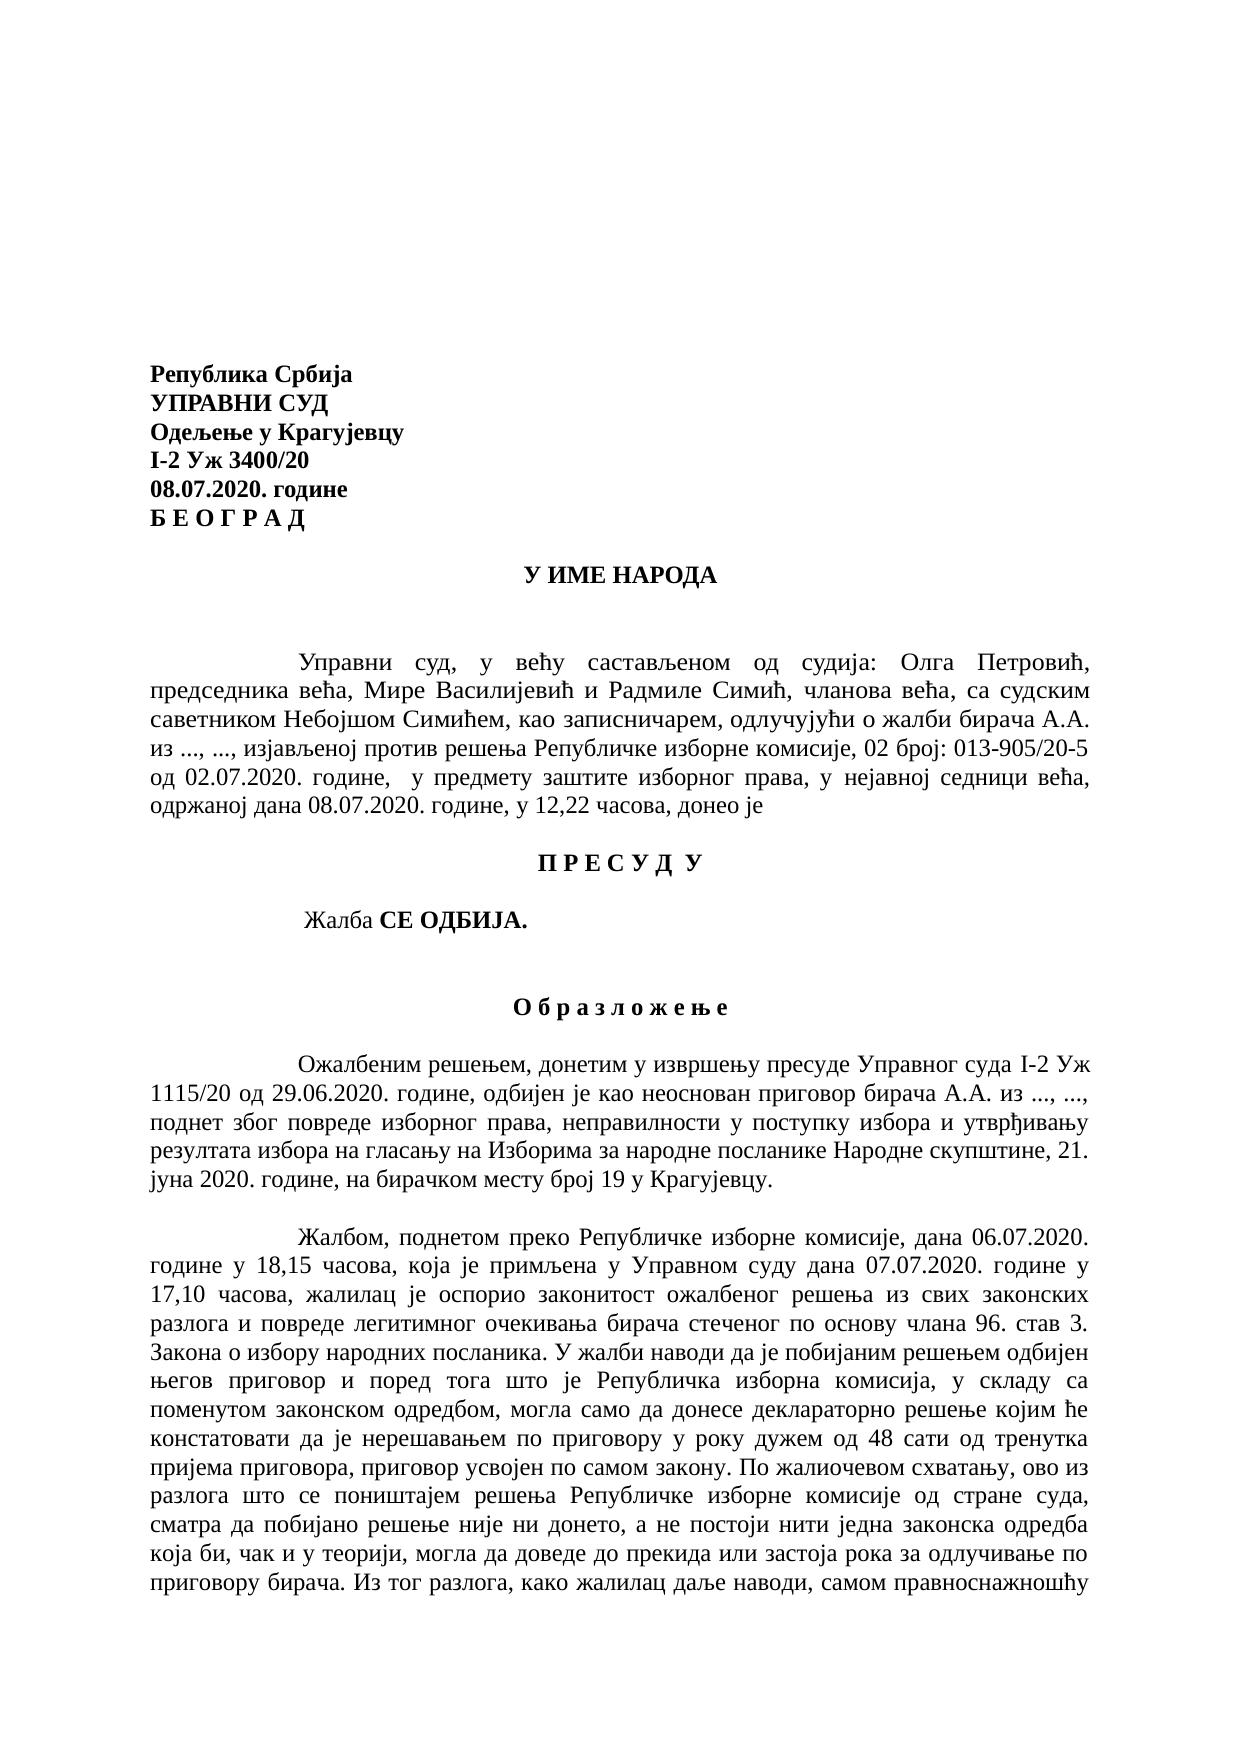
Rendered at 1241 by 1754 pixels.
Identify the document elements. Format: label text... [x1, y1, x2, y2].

text Управни суд, у већу састављеном од судија: Олга Петровић, председника већа, Мире Василијевић и Радмиле Симић, чланова већа, са судским саветником Небојшом Симићем, као записничарем, одлучујући о жалби бирача A.A. из ..., ..., изјављеној против решења Републичке изборне комисије, 02 број: 013-905/20-5 од 02.07.2020. године, у предмету заштите изборног права, у нејавној седници већа, одржаној дана 08.07.2020. године, у 12,22 часова, донео је [150, 647, 1090, 819]
text Ожалбеним решењем, донетим у извршењу пресуде Управног суда I-2 Уж 1115/20 од 29.06.2020. године, одбијен је као неоснован приговор бирача A.A. из ..., ..., поднет због повреде изборног права, неправилности у поступку избора и утврђивању резултата избора на гласању на Изборима за народне посланике Народне скупштине, 21. јуна 2020. године, на бирачком месту број 19 у Крагујевцу. [150, 1049, 1090, 1193]
text У ИМЕ НАРОДА [150, 560, 1090, 589]
text П Р Е С У Д У [150, 848, 1090, 877]
text Б Е О Г Р А Д [150, 503, 1090, 532]
text 08.07.2020. године [150, 474, 1090, 503]
text Жалбом, поднетом преко Републичке изборне комисије, дана 06.07.2020. године у 18,15 часова, која је примљена у Управном суду дана 07.07.2020. године у 17,10 часова, жалилац је оспорио законитост ожалбеног решења из свих законских разлога и повреде легитимног очекивања бирача стеченог по основу члана 96. став 3. Закона о избору народних посланика. У жалби наводи да је побијаним решењем одбијен његов приговор и поред тога што је Републичка изборна комисија, у складу са поменутом законском одредбом, могла само да донесе деклараторно решење којим ће констатовати да је нерешавањем по приговору у року дужем од 48 сати од тренутка пријема приговора, приговор усвојен по самом закону. По жалиочевом схватању, ово из разлога што се поништајем решења Републичке изборне комисије од стране суда, сматра да побијано решење није ни донето, а не постоји нити једна законска одредба која би, чак и у теорији, могла да доведе до прекида или застоја рока за одлучивање по приговору бирача. Из тог разлога, како жалилац даље наводи, самом правноснажношћу [150, 1222, 1090, 1595]
text УПРАВНИ СУД [150, 388, 1090, 417]
text Жалба СЕ ОДБИЈА. [150, 905, 1090, 934]
text О б р а з л о ж е њ е [150, 992, 1090, 1020]
text Република Србија [150, 148, 1090, 388]
text I-2 Уж 3400/20 [150, 445, 1090, 474]
text Одељење у Крагујевцу [150, 417, 1090, 445]
